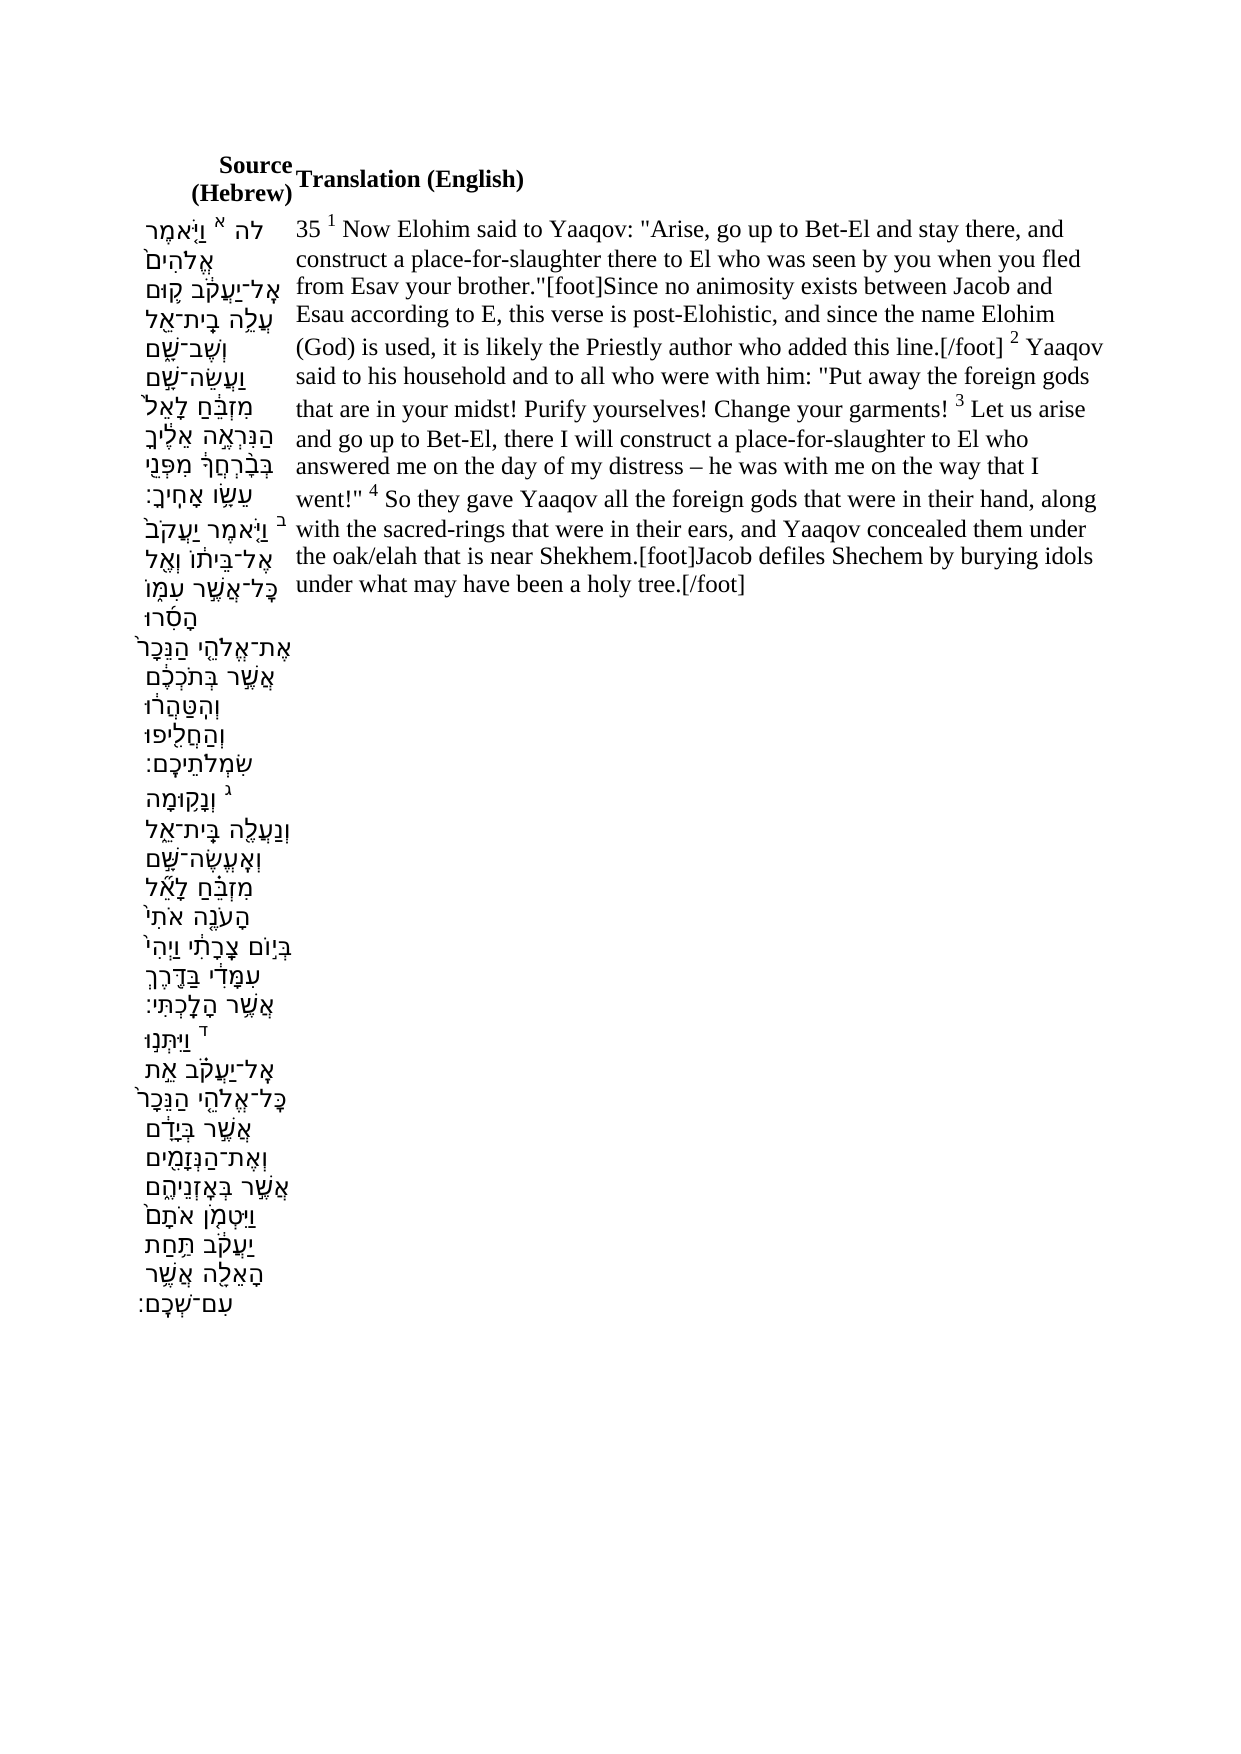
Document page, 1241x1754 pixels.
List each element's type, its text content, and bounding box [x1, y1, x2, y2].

table_header Source (Hebrew) [135, 150, 294, 208]
table_header Translation (English) [294, 150, 1105, 208]
table_cell 35 1 Now Elohim said to Yaaqov: "Arise, go up to Bet-El and stay there, and construct a place-for-slaughter there to El who was seen by you when you fled from Esav your brother."[foot]Since no animosity exists between Jacob and Esau according to E, this verse is post-Elohistic, and since the name Elohim (God) is used, it is likely the Priestly author who added this line.[/foot] 2 Yaaqov said to his household and to all who were with him: "Put away the foreign gods that are in your midst! Purify yourselves! Change your garments! 3 Let us arise and go up to Bet-El, there I will construct a place-for-slaughter to El who answered me on the day of my distress – he was with me on the way that I went!" 4 So they gave Yaaqov all the foreign gods that were in their hand, along with the sacred-rings that were in their ears, and Yaaqov concealed them under the oak/elah that is near Shekhem.[foot]Jacob defiles Shechem by burying idols under what may have been a holy tree.[/foot] [294, 209, 1105, 1319]
table_cell לה א וַיֹּ֤אמֶר אֱלֹהִים֙ אֶֽל־יַעֲקֹ֔ב ק֛וּם עֲלֵ֥ה בֵֽית־אֵ֖ל וְשֶׁב־שָׁ֑ם וַעֲשֵׂה־שָׁ֣ם מִזְבֵּ֔חַ לָאֵל֙ הַנִּרְאֶ֣ה אֵלֶ֔יךָ בְּבׇ֨רְחֲךָ֔ מִפְּנֵ֖י עֵשָׂ֥ו אָחִֽיךָ׃ ב וַיֹּ֤אמֶר יַעֲקֹב֙ אֶל־בֵּית֔וֹ וְאֶ֖ל כׇּל־אֲשֶׁ֣ר עִמּ֑וֹ הָסִ֜רוּ אֶת־אֱלֹהֵ֤י הַנֵּכָר֙ אֲשֶׁ֣ר בְּתֹכְכֶ֔ם וְהִֽטַּהֲר֔וּ וְהַחֲלִ֖יפוּ שִׂמְלֹתֵיכֶֽם׃ ג וְנָק֥וּמָה וְנַעֲלֶ֖ה בֵּֽית־אֵ֑ל וְאֶֽעֱשֶׂה־שָּׁ֣ם מִזְבֵּ֗חַ לָאֵ֞ל הָעֹנֶ֤ה אֹתִי֙ בְּי֣וֹם צָֽרָתִ֔י וַיְהִי֙ עִמָּדִ֔י בַּדֶּ֖רֶךְ אֲשֶׁ֥ר הָלָֽכְתִּי׃ ד וַיִּתְּנ֣וּ אֶֽל־יַעֲקֹ֗ב אֵ֣ת כׇּל־אֱלֹהֵ֤י הַנֵּכָר֙ אֲשֶׁ֣ר בְּיָדָ֔ם וְאֶת־הַנְּזָמִ֖ים אֲשֶׁ֣ר בְּאׇזְנֵיהֶ֑ם וַיִּטְמֹ֤ן אֹתָם֙ יַעֲקֹ֔ב תַּ֥חַת הָאֵלָ֖ה אֲשֶׁ֥ר עִם־שְׁכֶֽם׃ [135, 209, 294, 1319]
